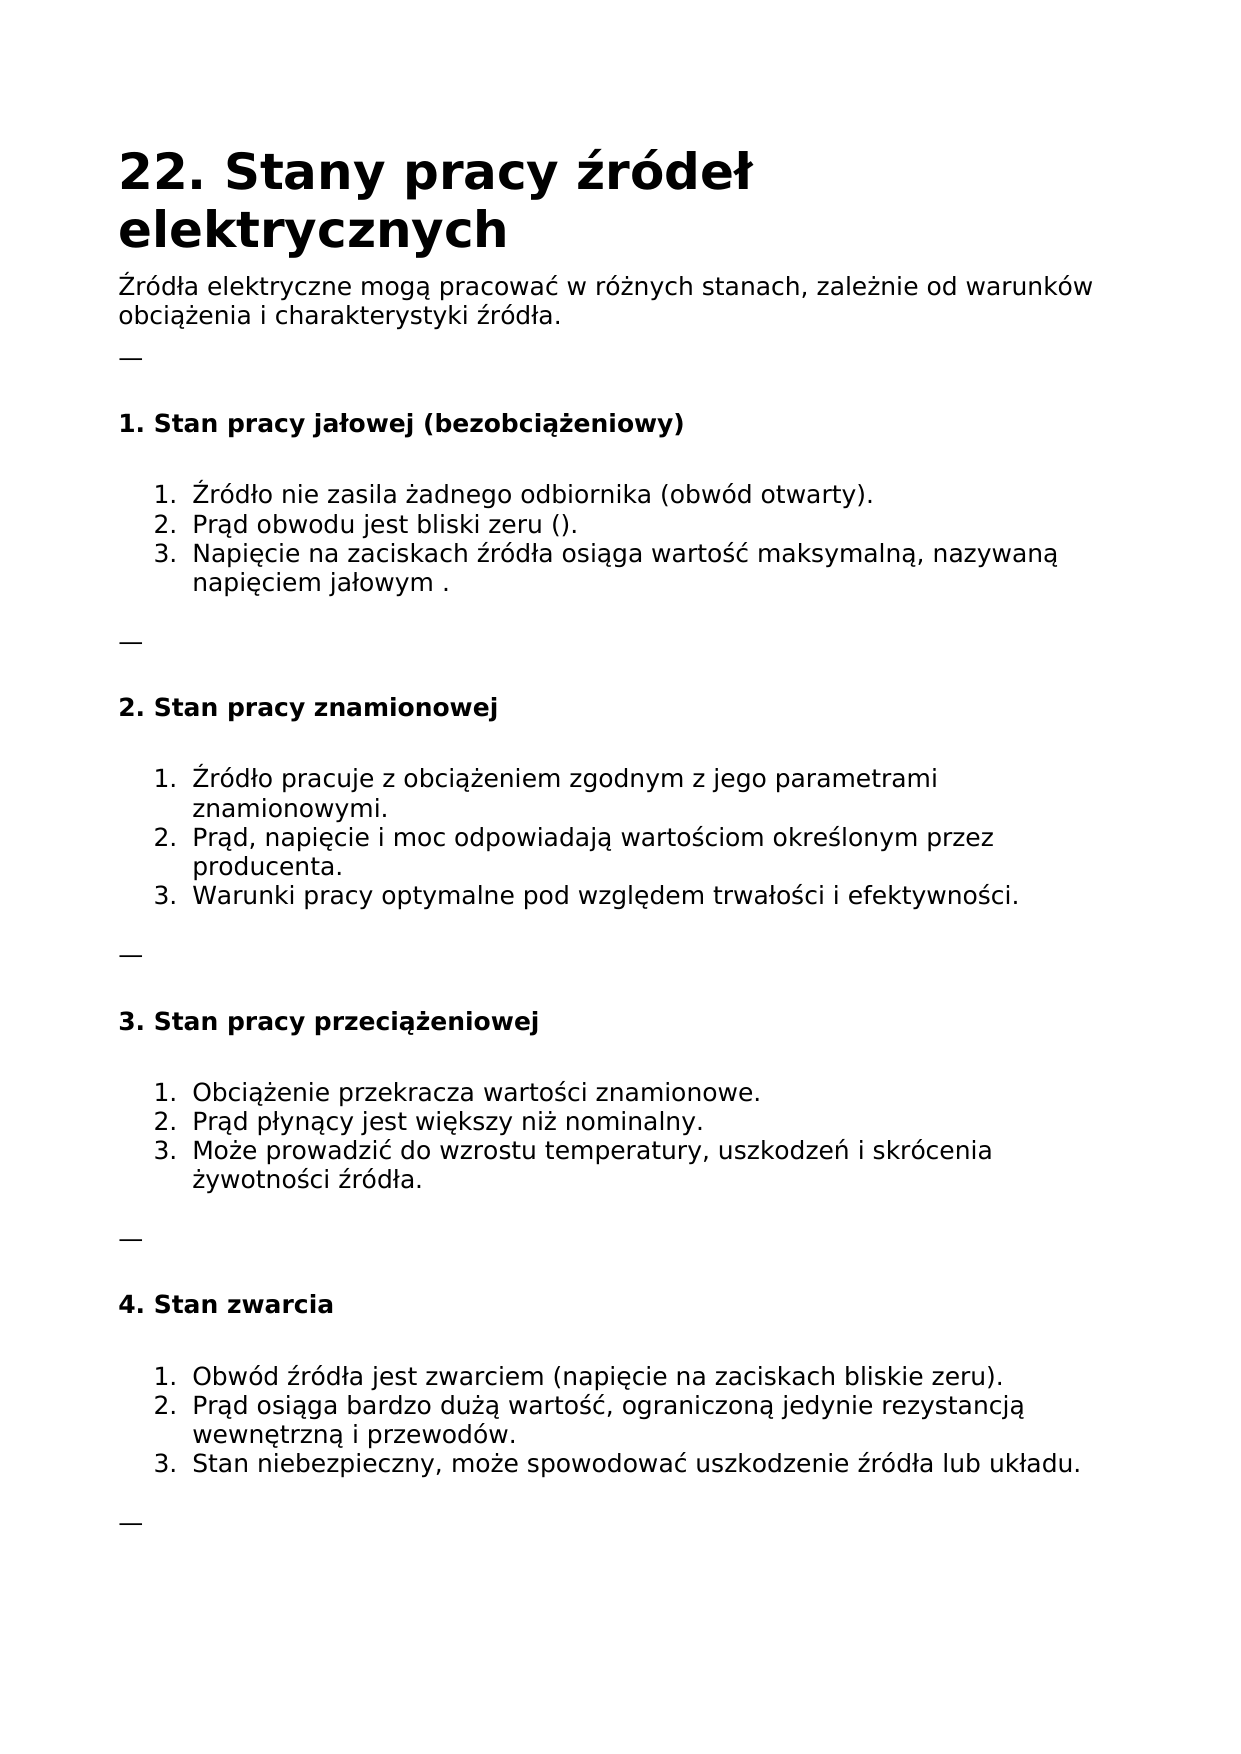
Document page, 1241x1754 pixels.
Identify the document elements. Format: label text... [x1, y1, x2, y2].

list Źródło nie zasila żadnego odbiornika (obwód otwarty). [177, 481, 1122, 510]
text — [118, 940, 1122, 969]
list Prąd osiąga bardzo dużą wartość, ograniczoną jedynie rezystancją wewnętrzną i przewodów. [177, 1391, 1122, 1449]
list Stan niebezpieczny, może spowodować uszkodzenie źródła lub układu. [177, 1449, 1122, 1478]
list Obciążenie przekracza wartości znamionowe. [177, 1078, 1122, 1107]
subtitle 4. Stan zwarcia [118, 1291, 1122, 1320]
subtitle 2. Stan pracy znamionowej [118, 693, 1122, 723]
list Może prowadzić do wzrostu temperatury, uszkodzeń i skrócenia żywotności źródła. [177, 1136, 1122, 1194]
list Napięcie na zaciskach źródła osiąga wartość maksymalną, nazywaną napięciem jałowym . [177, 539, 1122, 597]
text — [118, 627, 1122, 656]
subtitle 1. Stan pracy jałowej (bezobciążeniowy) [118, 409, 1122, 439]
text — [118, 343, 1122, 372]
list Źródło pracuje z obciążeniem zgodnym z jego parametrami znamionowymi. [177, 765, 1122, 823]
subtitle 22. Stany pracy źródeł elektrycznych [118, 143, 1122, 259]
list Obwód źródła jest zwarciem (napięcie na zaciskach bliskie zeru). [177, 1362, 1122, 1391]
subtitle 3. Stan pracy przeciążeniowej [118, 1007, 1122, 1036]
text — [118, 1508, 1122, 1537]
text — [118, 1224, 1122, 1253]
list Prąd, napięcie i moc odpowiadają wartościom określonym przez producenta. [177, 823, 1122, 881]
list Warunki pracy optymalne pod względem trwałości i efektywności. [177, 881, 1122, 911]
text Źródła elektryczne mogą pracować w różnych stanach, zależnie od warunków obciążenia i charakterystyki źródła. [118, 272, 1122, 330]
list Prąd obwodu jest bliski zeru (). [177, 510, 1122, 539]
list Prąd płynący jest większy niż nominalny. [177, 1107, 1122, 1136]
